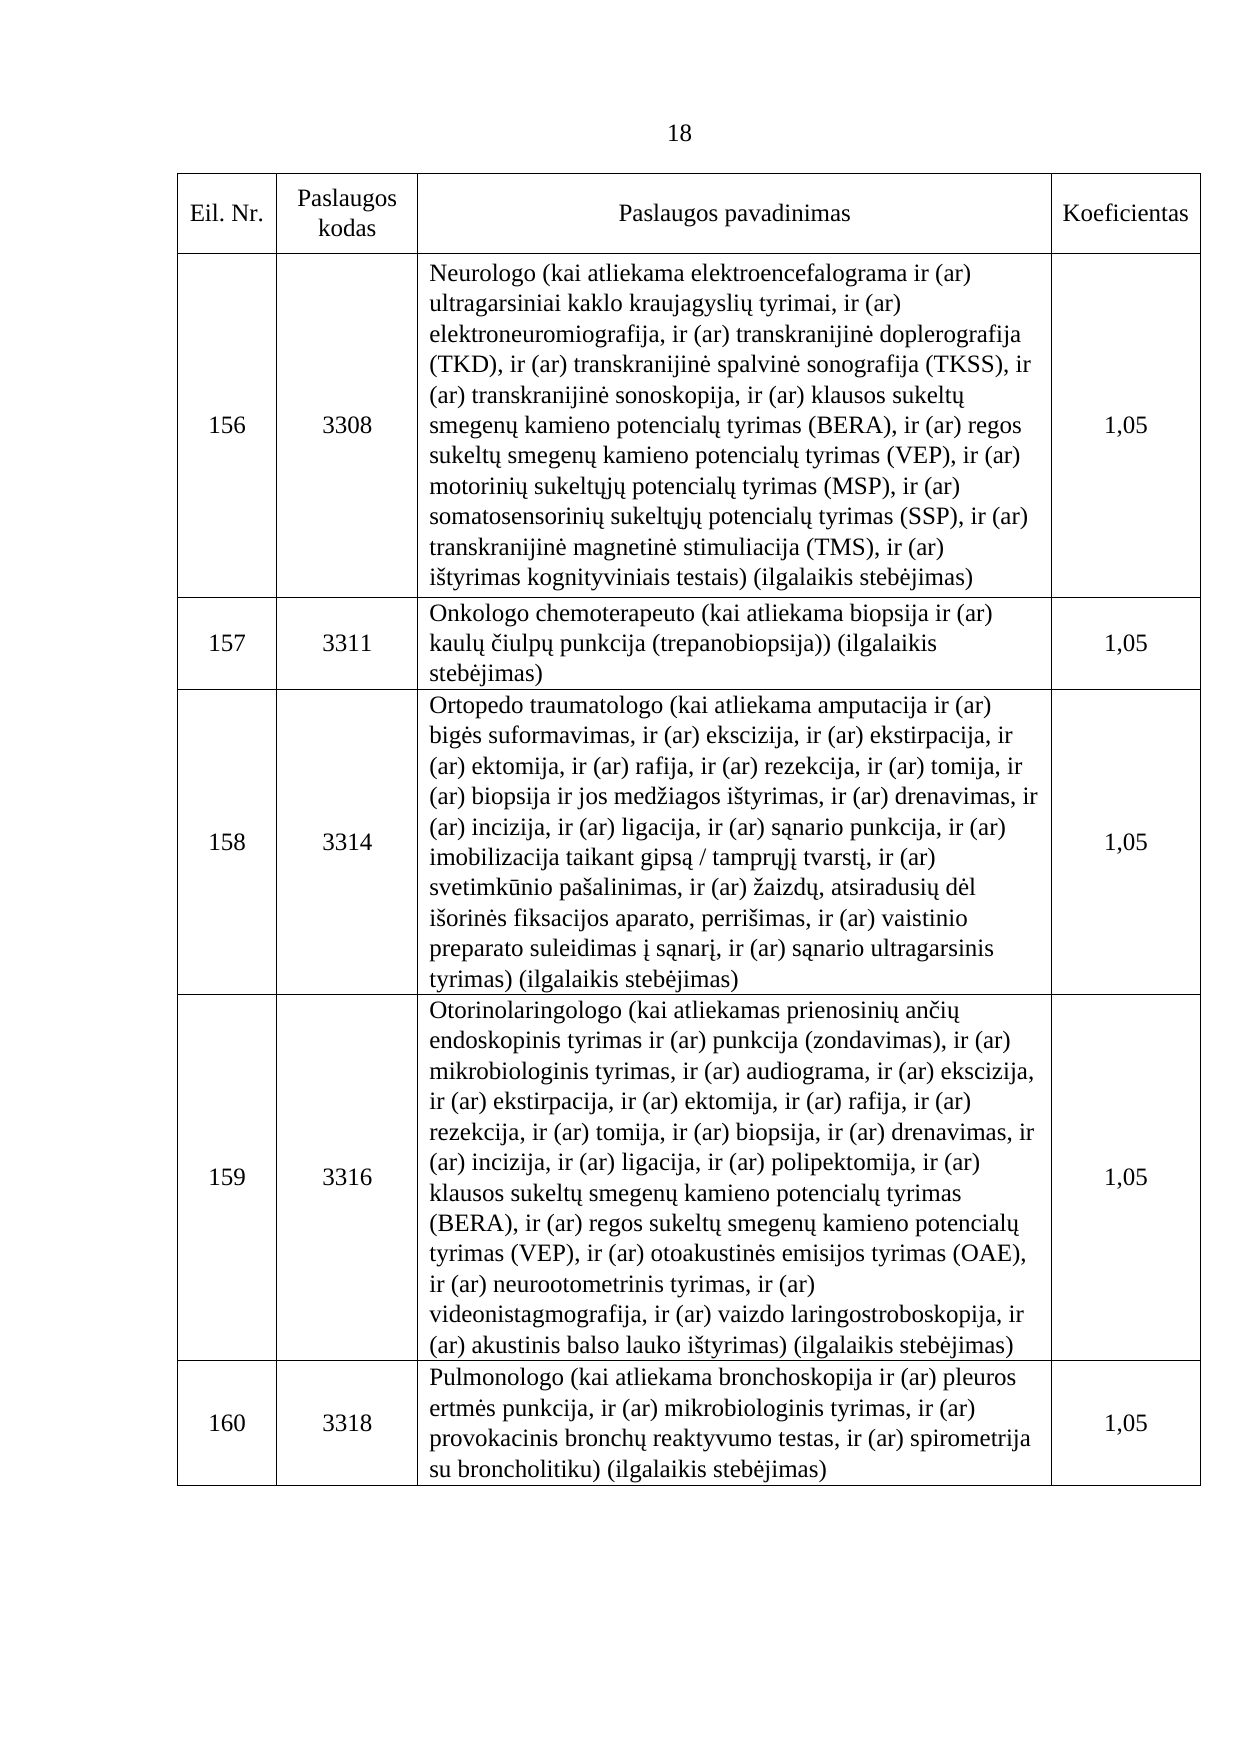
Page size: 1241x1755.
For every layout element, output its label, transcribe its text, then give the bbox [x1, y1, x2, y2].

table_cell Pulmonologo (kai atliekama bronchoskopija ir (ar) pleuros ertmės punkcija, ir (ar) mikrobiologinis tyrimas, ir (ar) provokacinis bronchų reaktyvumo testas, ir (ar) spirometrija su broncholitiku) (ilgalaikis stebėjimas) [418, 1361, 1051, 1485]
table_cell 3308 [277, 254, 417, 597]
table_cell 156 [178, 254, 276, 597]
table_header Eil. Nr. [178, 174, 276, 253]
table_cell 1,05 [1052, 598, 1200, 689]
table_cell 160 [178, 1361, 276, 1485]
table_cell 159 [178, 995, 276, 1360]
table_cell 1,05 [1052, 1361, 1200, 1485]
table_header Koeficientas [1052, 174, 1200, 253]
table_cell 3316 [277, 995, 417, 1360]
table_cell 3318 [277, 1361, 417, 1485]
table_header Paslaugos pavadinimas [418, 174, 1051, 253]
table_cell 1,05 [1052, 690, 1200, 994]
table_cell 158 [178, 690, 276, 994]
table_cell 1,05 [1052, 254, 1200, 597]
table_cell Onkologo chemoterapeuto (kai atliekama biopsija ir (ar) kaulų čiulpų punkcija (trepanobiopsija)) (ilgalaikis stebėjimas) [418, 598, 1051, 689]
table_cell 1,05 [1052, 995, 1200, 1360]
table_cell 3314 [277, 690, 417, 994]
table_header Paslaugos kodas [277, 174, 417, 253]
table_cell Ortopedo traumatologo (kai atliekama amputacija ir (ar) bigės suformavimas, ir (ar) ekscizija, ir (ar) ekstirpacija, ir (ar) ektomija, ir (ar) rafija, ir (ar) rezekcija, ir (ar) tomija, ir (ar) biopsija ir jos medžiagos ištyrimas, ir (ar) drenavimas, ir (ar) incizija, ir (ar) ligacija, ir (ar) sąnario punkcija, ir (ar) imobilizacija taikant gipsą / tamprųjį tvarstį, ir (ar) svetimkūnio pašalinimas, ir (ar) žaizdų, atsiradusių dėl išorinės fiksacijos aparato, perrišimas, ir (ar) vaistinio preparato suleidimas į sąnarį, ir (ar) sąnario ultragarsinis tyrimas) (ilgalaikis stebėjimas) [418, 690, 1051, 994]
table_cell Neurologo (kai atliekama elektroencefalograma ir (ar) ultragarsiniai kaklo kraujagyslių tyrimai, ir (ar) elektroneuromiografija, ir (ar) transkranijinė doplerografija (TKD), ir (ar) transkranijinė spalvinė sonografija (TKSS), ir (ar) transkranijinė sonoskopija, ir (ar) klausos sukeltų smegenų kamieno potencialų tyrimas (BERA), ir (ar) regos sukeltų smegenų kamieno potencialų tyrimas (VEP), ir (ar) motorinių sukeltųjų potencialų tyrimas (MSP), ir (ar) somatosensorinių sukeltųjų potencialų tyrimas (SSP), ir (ar) transkranijinė magnetinė stimuliacija (TMS), ir (ar) ištyrimas kognityviniais testais) (ilgalaikis stebėjimas) [418, 254, 1051, 597]
table_cell 157 [178, 598, 276, 689]
table_cell 3311 [277, 598, 417, 689]
table_cell Otorinolaringologo (kai atliekamas prienosinių ančių endoskopinis tyrimas ir (ar) punkcija (zondavimas), ir (ar) mikrobiologinis tyrimas, ir (ar) audiograma, ir (ar) ekscizija, ir (ar) ekstirpacija, ir (ar) ektomija, ir (ar) rafija, ir (ar) rezekcija, ir (ar) tomija, ir (ar) biopsija, ir (ar) drenavimas, ir (ar) incizija, ir (ar) ligacija, ir (ar) polipektomija, ir (ar) klausos sukeltų smegenų kamieno potencialų tyrimas (BERA), ir (ar) regos sukeltų smegenų kamieno potencialų tyrimas (VEP), ir (ar) otoakustinės emisijos tyrimas (OAE), ir (ar) neurootometrinis tyrimas, ir (ar) videonistagmografija, ir (ar) vaizdo laringostroboskopija, ir (ar) akustinis balso lauko ištyrimas) (ilgalaikis stebėjimas) [418, 995, 1051, 1360]
